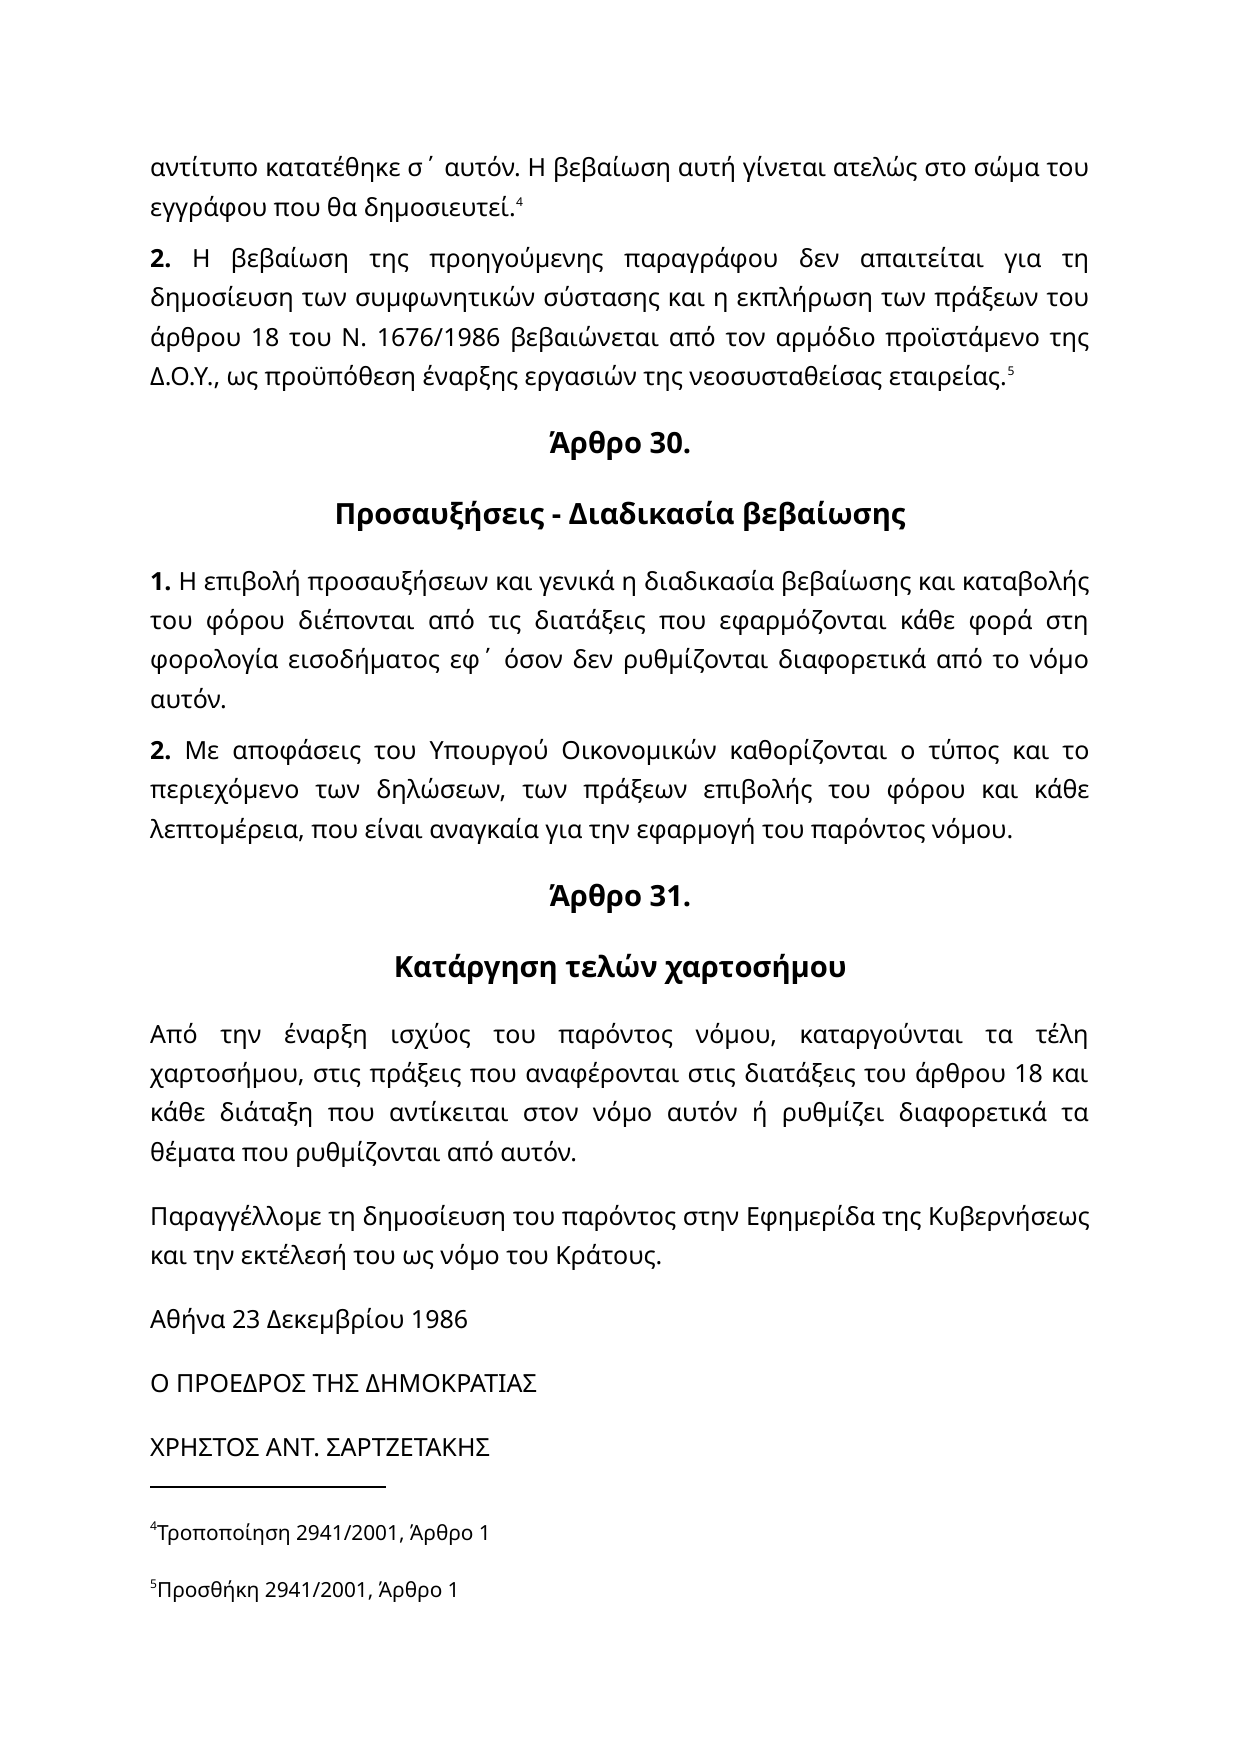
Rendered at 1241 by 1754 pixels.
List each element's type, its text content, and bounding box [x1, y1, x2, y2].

text Προσθήκη 2941/2001, Άρθρο 1 [150, 1576, 1090, 1604]
text Από την έναρξη ισχύος του παρόντος νόμου, καταργούνται τα τέλη χαρτοσήμου, στις πράξεις που αναφέρονται στις διατάξεις του άρθρου 18 και κάθε διάταξη που αντίκειται στον νόμο αυτόν ή ρυθμίζει διαφορετικά τα θέματα που ρυθμίζονται από αυτόν. [150, 1017, 1090, 1168]
text αντίτυπο κατατέθηκε σ΄ αυτόν. Η βεβαίωση αυτή γίνεται ατελώς στο σώμα του εγγράφου που θα δημοσιευτεί. [150, 150, 1090, 223]
text 1. Η επιβολή προσαυξήσεων και γενικά η διαδικασία βεβαίωσης και καταβολής του φόρου διέπονται από τις διατάξεις που εφαρμόζονται κάθε φορά στη φορολογία εισοδήματος εφ΄ όσον δεν ρυθμίζονται διαφορετικά από το νόμο αυτόν. [150, 564, 1090, 715]
text 2. Η βεβαίωση της προηγούμενης παραγράφου δεν απαιτείται για τη δημοσίευση των συμφωνητικών σύστασης και η εκπλήρωση των πράξεων του άρθρου 18 του N. 1676/1986 βεβαιώνεται από τον αρμόδιο προϊστάμενο της Δ.Ο.Υ., ως προϋπόθεση έναρξης εργασιών της νεοσυσταθείσας εταιρείας. [150, 241, 1090, 392]
text Τροποποίηση 2941/2001, Άρθρο 1 [150, 1518, 1090, 1546]
subtitle Προσαυξήσεις - Διαδικασία βεβαίωσης [150, 493, 1090, 533]
subtitle Κατάργηση τελών χαρτοσήμου [150, 946, 1090, 986]
text 2. Με αποφάσεις του Υπουργού Οικονομικών καθορίζονται ο τύπος και το περιεχόμενο των δηλώσεων, των πράξεων επιβολής του φόρου και κάθε λεπτομέρεια, που είναι αναγκαία για την εφαρμογή του παρόντος νόμου. [150, 733, 1090, 845]
subtitle Άρθρο 30. [150, 422, 1090, 462]
text Παραγγέλλομε τη δημοσίευση του παρόντος στην Εφημερίδα της Κυβερνήσεως και την εκτέλεσή του ως νόμο του Κράτους. [150, 1198, 1090, 1272]
text Αθήνα 23 Δεκεμβρίου 1986 [150, 1302, 1090, 1336]
text Ο ΠΡΟΕΔΡΟΣ ΤΗΣ ΔΗΜΟΚΡΑΤΙΑΣ [150, 1366, 1090, 1400]
subtitle Άρθρο 31. [150, 875, 1090, 915]
text ΧΡΗΣΤΟΣ ΑΝΤ. ΣΑΡΤΖΕΤΑΚΗΣ [150, 1430, 1090, 1464]
